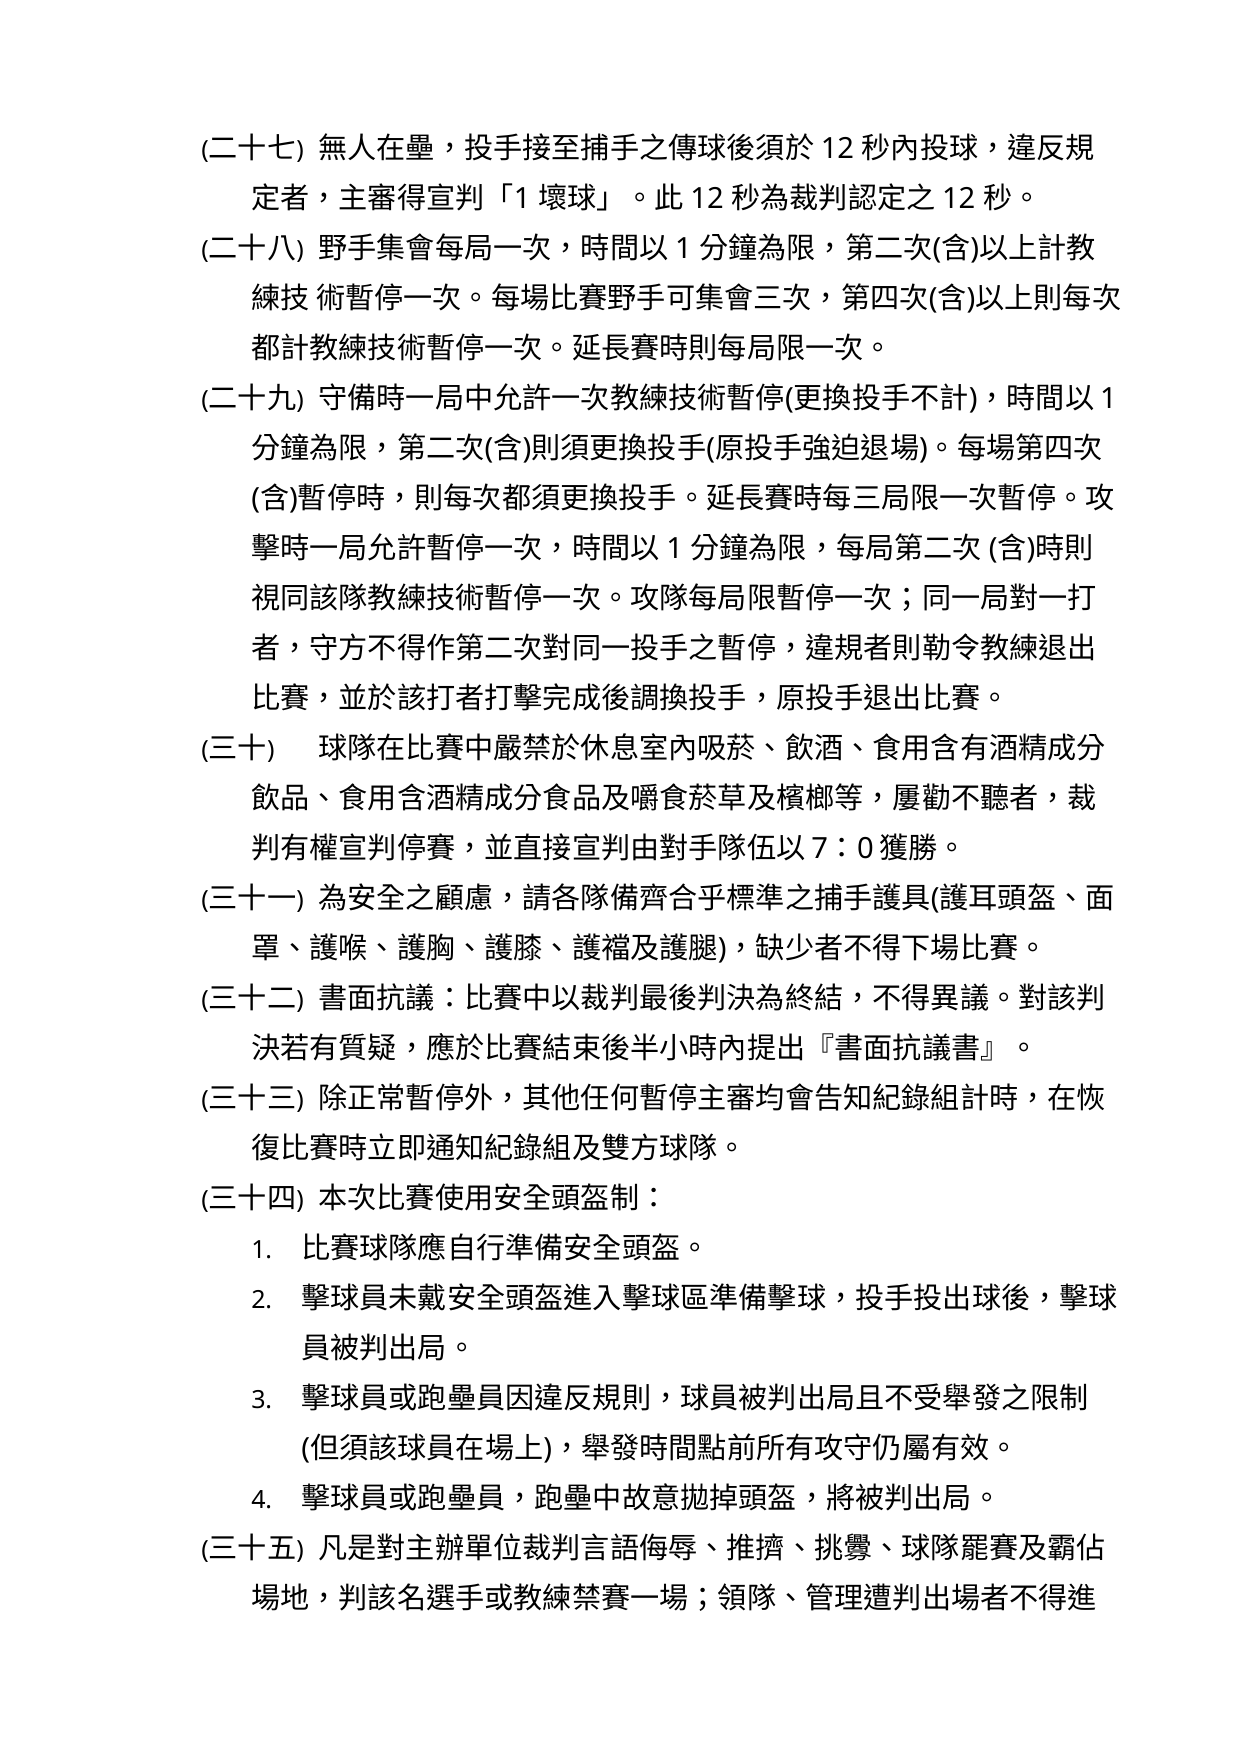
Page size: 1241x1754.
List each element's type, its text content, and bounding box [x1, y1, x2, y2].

list 擊球員未戴安全頭盔進入擊球區準備擊球，投手投出球後，擊球員被判出局。 [251, 1268, 1122, 1368]
list 野手集會每局一次，時間以 1 分鐘為限，第二次(含)以上計教練技 術暫停一次。每場比賽野手可集會三次，第四次(含)以上則每次都計教練技術暫停一次。延長賽時則每局限一次。 [201, 218, 1122, 368]
list 凡是對主辦單位裁判言語侮辱、推擠、挑釁、球隊罷賽及霸佔場地，判該名選手或教練禁賽一場；領隊、管理遭判出場者不得進入選手休息區，勸告不聽者，該名選手及該球隊將判禁賽所有賽程。 [201, 1518, 1122, 1618]
list 球隊在比賽中嚴禁於休息室內吸菸、飲酒、食用含有酒精成分飲品、食用含酒精成分食品及嚼食菸草及檳榔等，屢勸不聽者，裁判有權宣判停賽，並直接宣判由對手隊伍以7：0獲勝。 [201, 718, 1122, 868]
list 擊球員或跑壘員，跑壘中故意拋掉頭盔，將被判出局。 [251, 1468, 1122, 1518]
list 除正常暫停外，其他任何暫停主審均會告知紀錄組計時，在恢復比賽時立即通知紀錄組及雙方球隊。 [201, 1068, 1122, 1168]
list 書面抗議：比賽中以裁判最後判決為終結，不得異議。對該判決若有質疑，應於比賽結束後半小時內提出『書面抗議書』。 [201, 968, 1122, 1068]
list 比賽球隊應自行準備安全頭盔。 [251, 1218, 1122, 1268]
list 守備時一局中允許一次教練技術暫停(更換投手不計)，時間以1分鐘為限，第二次(含)則須更換投手(原投手強迫退場)。每場第四次(含)暫停時，則每次都須更換投手。延長賽時每三局限一次暫停。攻擊時一局允許暫停一次，時間以 1 分鐘為限，每局第二次 (含)時則視同該隊教練技術暫停一次。攻隊每局限暫停一次；同一局對一打者，守方不得作第二次對同一投手之暫停，違規者則勒令教練退出比賽，並於該打者打擊完成後調換投手，原投手退出比賽。 [201, 368, 1122, 718]
list 擊球員或跑壘員因違反規則，球員被判出局且不受舉發之限制(但須該球員在場上)，舉發時間點前所有攻守仍屬有效。 [251, 1368, 1122, 1468]
list 本次比賽使用安全頭盔制： [201, 1168, 1122, 1218]
list 為安全之顧慮，請各隊備齊合乎標準之捕手護具(護耳頭盔、面罩、護喉、護胸、護膝、護襠及護腿)，缺少者不得下場比賽。 [201, 868, 1122, 968]
list 無人在壘，投手接至捕手之傳球後須於 12 秒內投球，違反規定者，主審得宣判「1 壞球」。此 12 秒為裁判認定之 12 秒。 [201, 118, 1122, 218]
